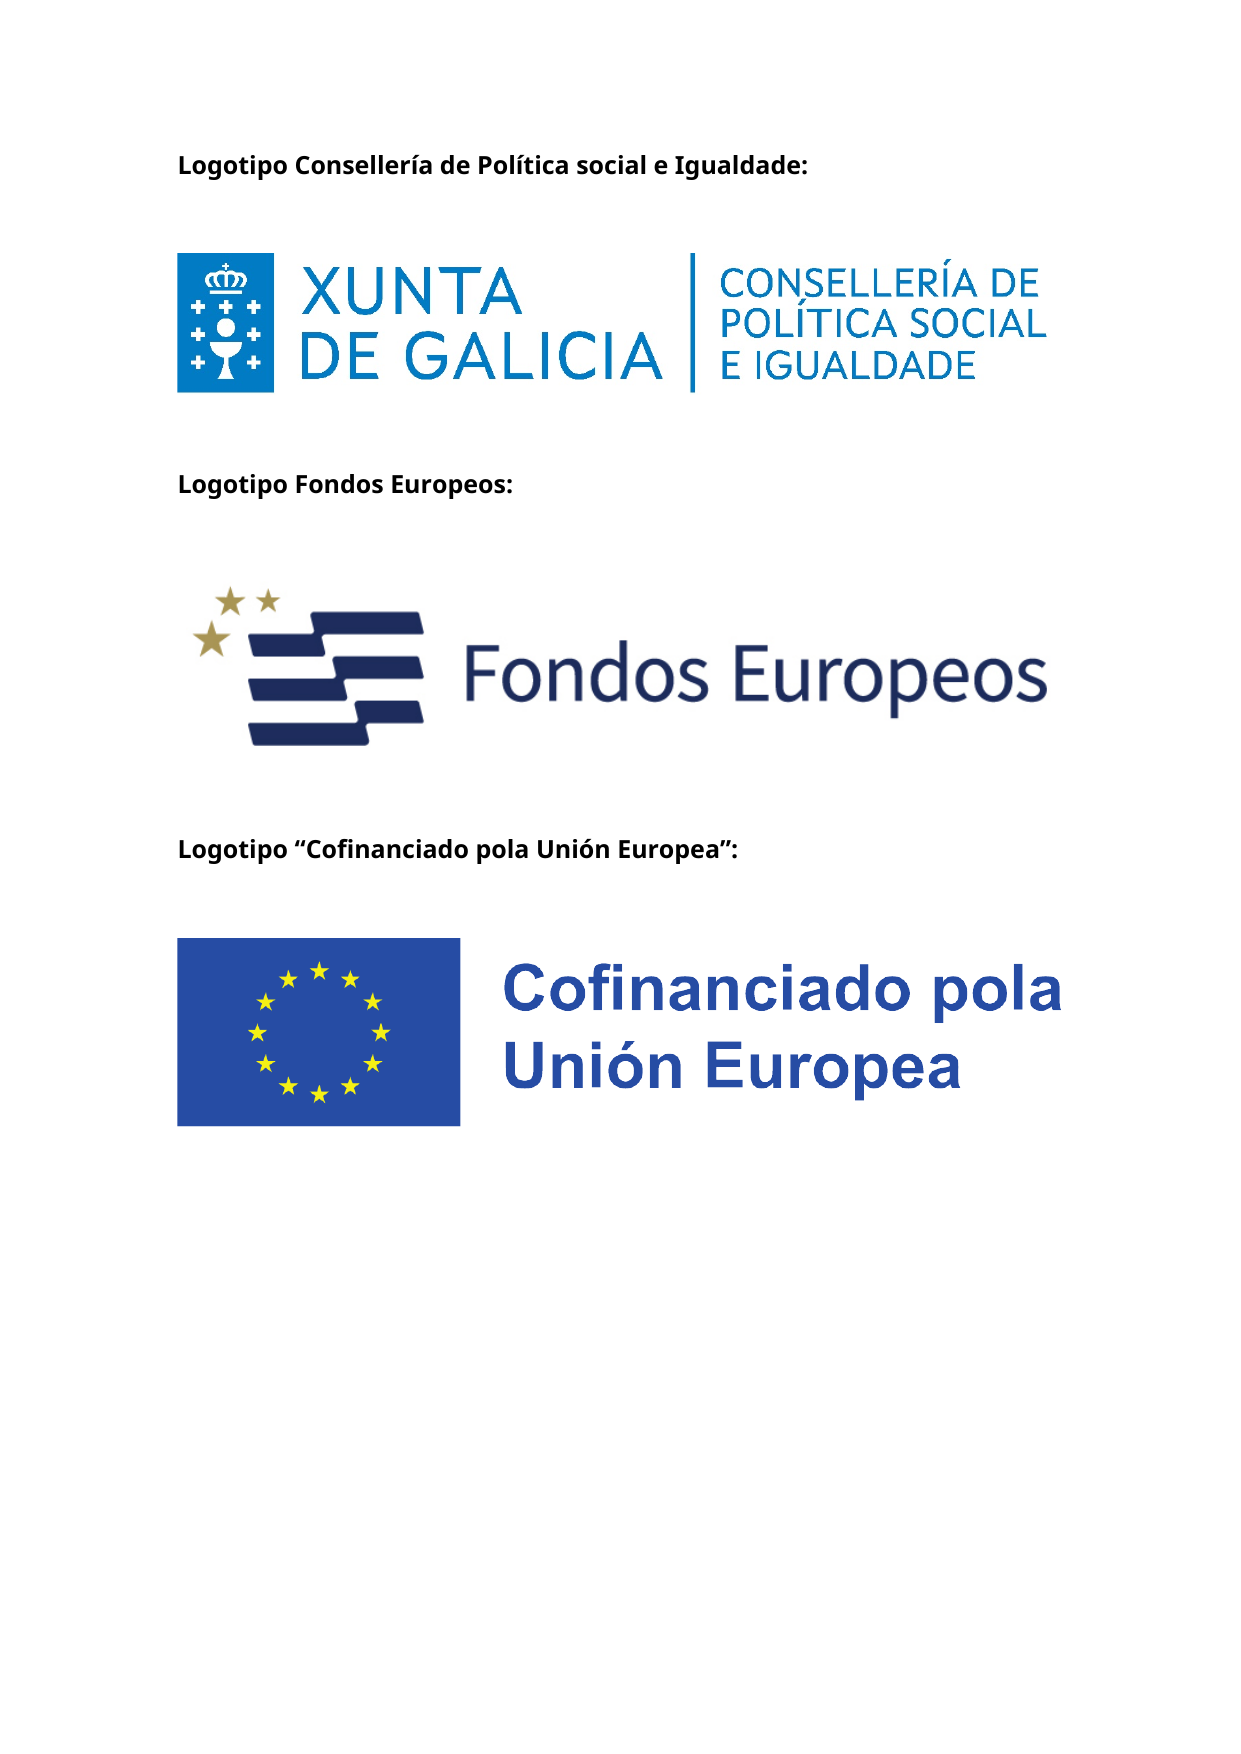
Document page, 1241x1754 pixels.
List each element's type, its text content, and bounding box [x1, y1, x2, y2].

text Logotipo Consellería de Política social e Igualdade: [177, 148, 1063, 182]
text Logotipo Fondos Europeos: [177, 467, 1063, 501]
text Logotipo “Cofinanciado pola Unión Europea”: [177, 832, 1063, 866]
